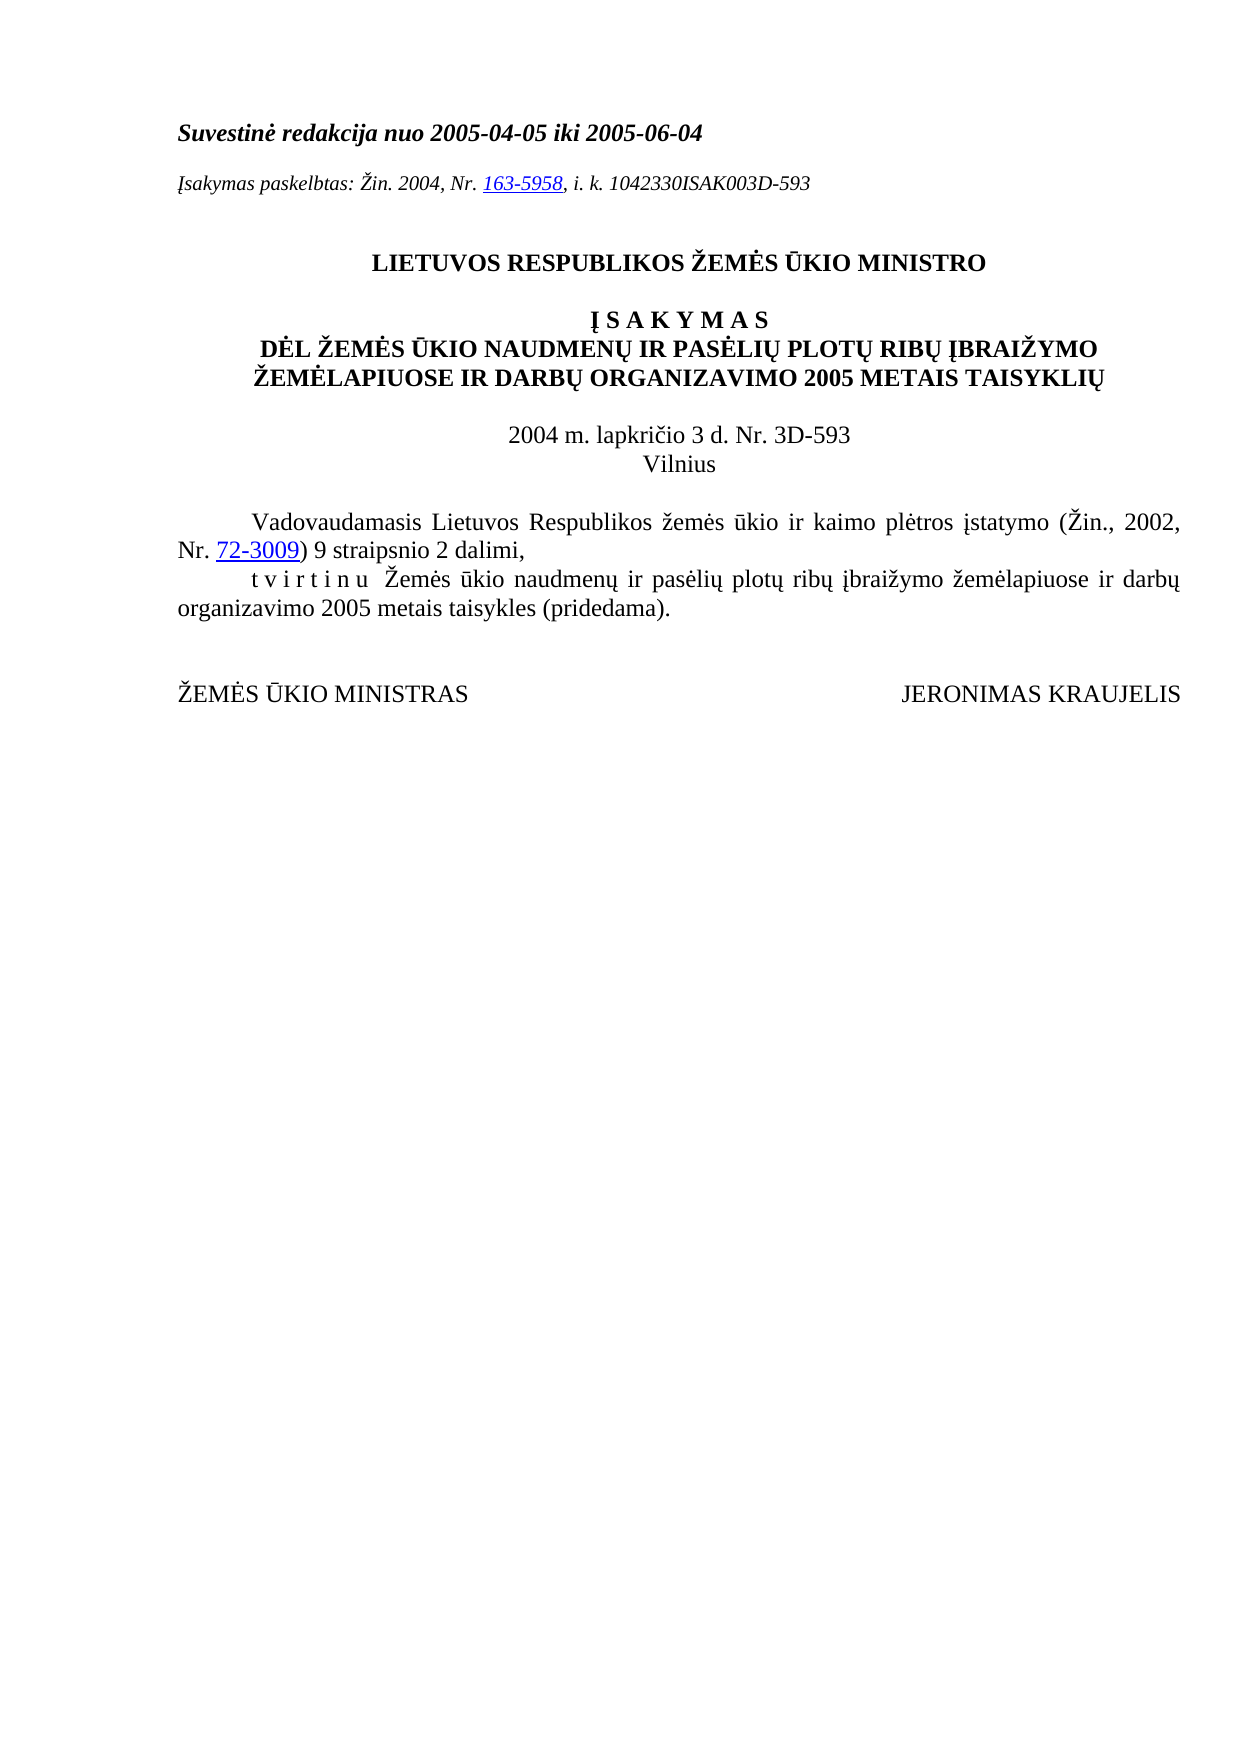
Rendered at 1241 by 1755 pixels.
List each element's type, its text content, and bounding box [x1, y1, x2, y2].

text Į S A K Y M A S [177, 305, 1181, 334]
text LIETUVOS RESPUBLIKOS ŽEMĖS ŪKIO MINISTRO [177, 248, 1181, 277]
text ŽEMĖS ŪKIO MINISTRAS JERONIMAS KRAUJELIS [177, 679, 1181, 708]
text Įsakymas paskelbtas: Žin. 2004, Nr. 163-5958, i. k. 1042330ISAK003D-593 [177, 171, 1181, 195]
text Suvestinė redakcija nuo 2005-04-05 iki 2005-06-04 [177, 118, 1181, 147]
text tvirtinu Žemės ūkio naudmenų ir pasėlių plotų ribų įbraižymo žemėlapiuose ir darbų organizavimo 2005 metais taisykles (pridedama). [177, 564, 1181, 622]
text Vadovaudamasis Lietuvos Respublikos žemės ūkio ir kaimo plėtros įstatymo (Žin., 2002, Nr. 72-3009) 9 straipsnio 2 dalimi, [177, 507, 1181, 564]
text DĖL ŽEMĖS ŪKIO NAUDMENŲ IR PASĖLIŲ PLOTŲ RIBŲ ĮBRAIŽYMO ŽEMĖLAPIUOSE IR DARBŲ ORGANIZAVIMO 2005 METAIS TAISYKLIŲ [177, 334, 1181, 392]
text Vilnius [177, 449, 1181, 478]
text 2004 m. lapkričio 3 d. Nr. 3D-593 [177, 420, 1181, 449]
